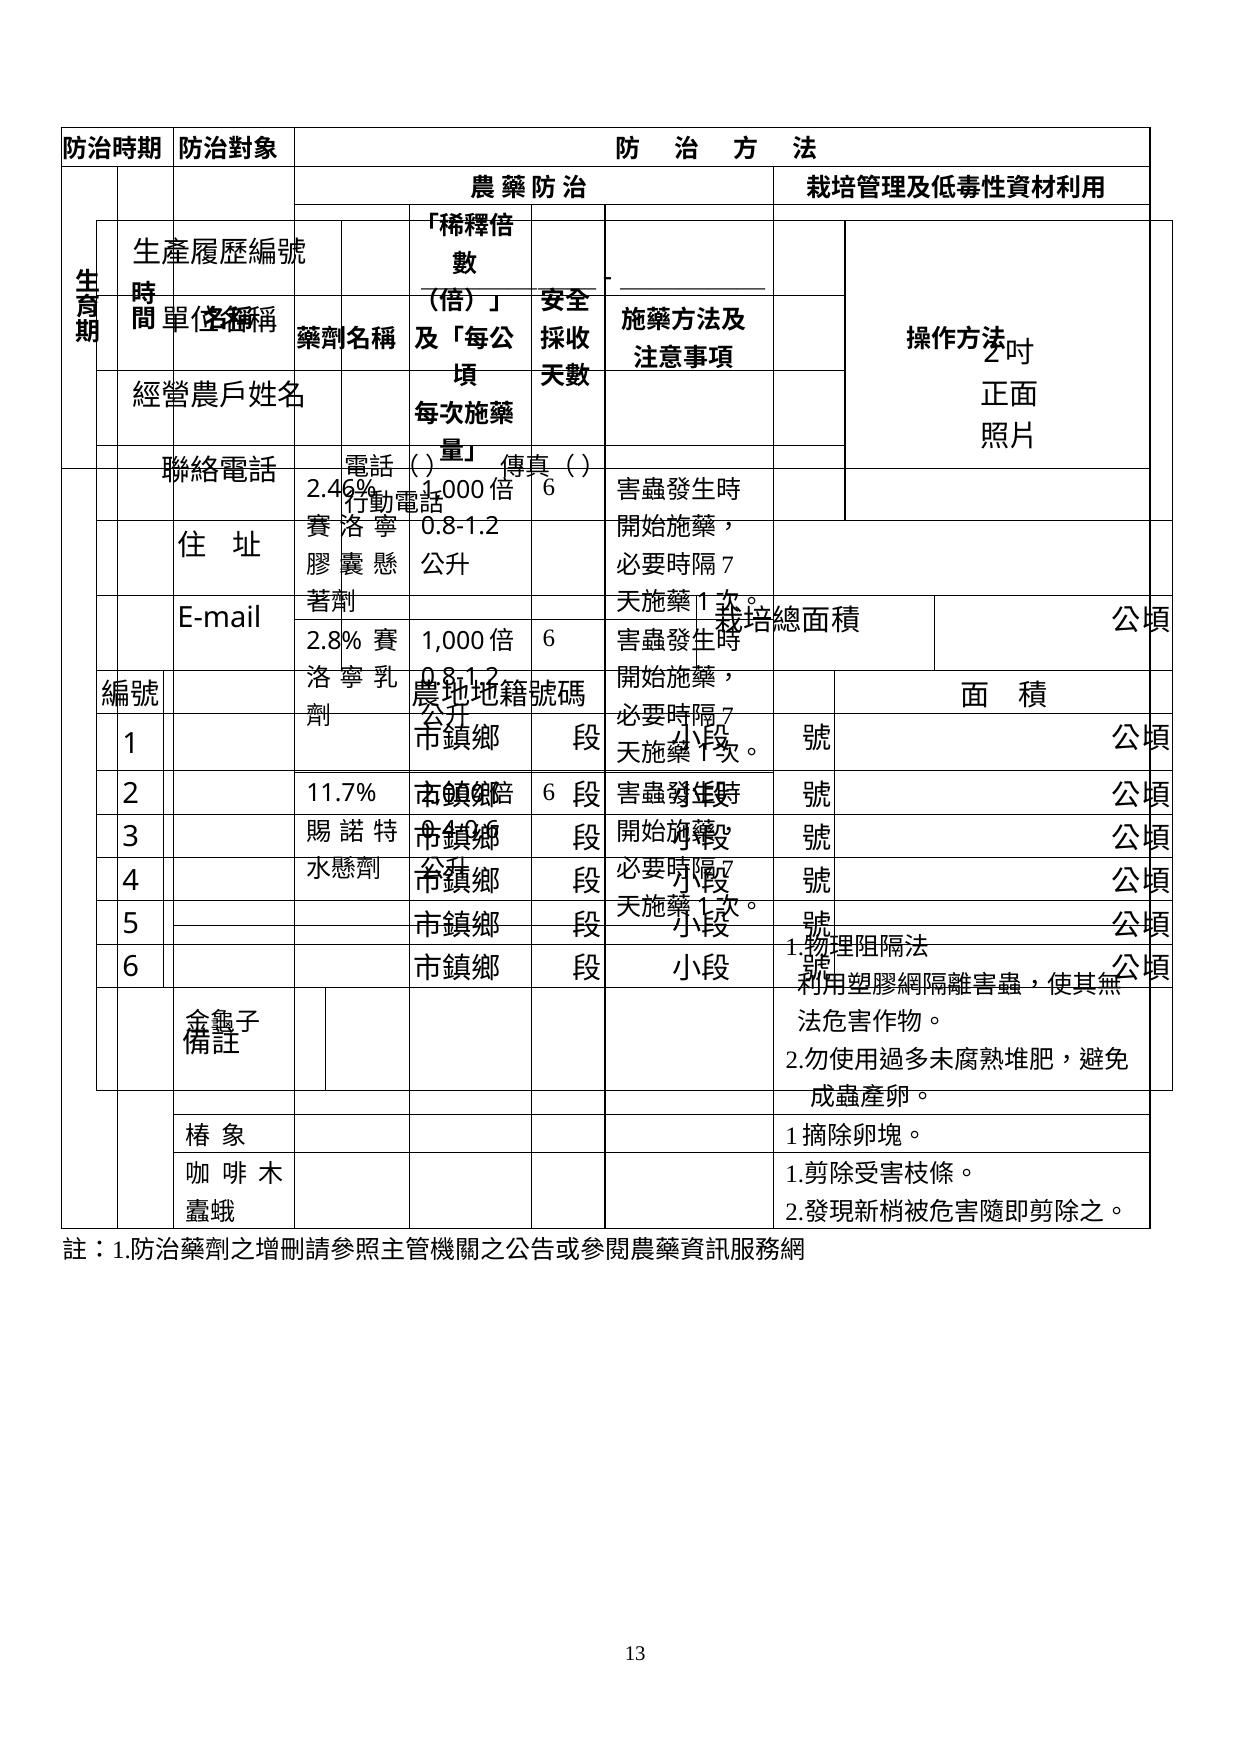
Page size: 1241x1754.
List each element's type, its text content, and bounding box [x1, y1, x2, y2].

table_cell [532, 1115, 604, 1152]
table_cell [410, 1153, 531, 1228]
table_cell 電話（ ） 傳真（ ） 行動電話 [342, 446, 844, 520]
table_cell 聯絡電話 [97, 446, 341, 520]
table_header ＿＿＿＿＿＿ - ＿＿＿＿＿ [342, 221, 844, 295]
table_cell 金龜子 [174, 1091, 294, 1113]
table_cell 備註 [97, 988, 325, 1090]
table_cell 市鎮鄉 段 小段 號 [164, 815, 834, 857]
table_cell [295, 205, 409, 220]
table_cell 栽培管理及低毒性資材利用 [774, 167, 1149, 204]
table_cell 1 [97, 714, 163, 770]
table_cell [774, 205, 1149, 220]
table_cell 五至七月 [118, 1091, 173, 1228]
table_cell [342, 371, 844, 445]
table_cell 編號 [97, 671, 163, 713]
table_cell [295, 1091, 409, 1113]
table_cell [326, 988, 1172, 1090]
table_cell 經營農戶姓名 [97, 371, 341, 445]
table_cell [342, 596, 696, 670]
table_cell 栽培總面積 [697, 596, 934, 670]
table_cell 公頃 [935, 596, 1172, 670]
table_cell 市鎮鄉 段 小段 號 [164, 771, 834, 813]
table_cell 單位名稱 [97, 296, 341, 370]
table_cell 市鎮鄉 段 小段 號 [164, 901, 834, 943]
table_cell [174, 167, 294, 220]
table_cell [295, 1115, 409, 1152]
table_cell [606, 1153, 773, 1228]
table_cell [532, 205, 604, 220]
table_cell [606, 1115, 773, 1152]
table_cell 6 [97, 945, 163, 987]
table_cell 住 址 [97, 521, 341, 595]
table_header 生產履歷編號 [97, 221, 341, 295]
table_cell [410, 1091, 531, 1113]
table_cell [532, 1091, 604, 1113]
table_cell [532, 1153, 604, 1228]
table_cell 幼果期至果實成熟期 [62, 469, 117, 1228]
table_cell 公頃 [835, 771, 1172, 813]
table_cell [118, 167, 173, 220]
table_cell 2 [97, 771, 163, 813]
table_cell [410, 205, 531, 220]
table_cell [295, 1153, 409, 1228]
table_cell 公頃 [835, 858, 1172, 900]
table_cell 農地地籍號碼 [164, 671, 834, 713]
table_cell [342, 296, 844, 370]
table_header 防 治 方 法 [295, 128, 1149, 166]
table_cell 椿 象 [174, 1115, 294, 1152]
table_cell 生育期 [62, 167, 117, 468]
table_cell 3 [97, 815, 163, 857]
table_cell 市鎮鄉 段 小段 號 [164, 945, 834, 987]
table_cell 面 積 [835, 671, 1172, 713]
table_cell E-mail [97, 596, 341, 670]
table_cell 市鎮鄉 段 小段 號 [164, 714, 834, 770]
table_cell 公頃 [835, 901, 1172, 943]
table_cell 公頃 [835, 815, 1172, 857]
table_cell [606, 1091, 773, 1113]
table_cell 咖啡木蠹蛾 [174, 1153, 294, 1228]
table_cell 公頃 [835, 945, 1172, 987]
table_cell 市鎮鄉 段 小段 號 [164, 858, 834, 900]
table_cell 農 藥 防 治 [295, 167, 773, 204]
text 註：1.防治藥劑之增刪請參照主管機關之公告或參閱農藥資訊服務網 [62, 1229, 1152, 1267]
table_header 防治時期 [62, 128, 173, 166]
table_cell [606, 205, 773, 220]
table_cell 1.物理阻隔法 利用塑膠網隔離害蟲，使其無法危害作物。 2.勿使用過多未腐熟堆肥，避免成蟲產卵。 [774, 1091, 1149, 1113]
table_header 防治對象 [174, 128, 294, 166]
table_cell [342, 521, 1172, 595]
table_cell 公頃 [835, 714, 1172, 770]
table_cell [410, 1115, 531, 1152]
table_cell 5 [97, 901, 163, 943]
table_cell 1.剪除受害枝條。 2.發現新梢被危害隨即剪除之。 [774, 1153, 1149, 1228]
table_header 2吋 正面 照片 [846, 221, 1172, 520]
table_cell 4 [97, 858, 163, 900]
table_cell 1摘除卵塊。 [774, 1115, 1149, 1152]
